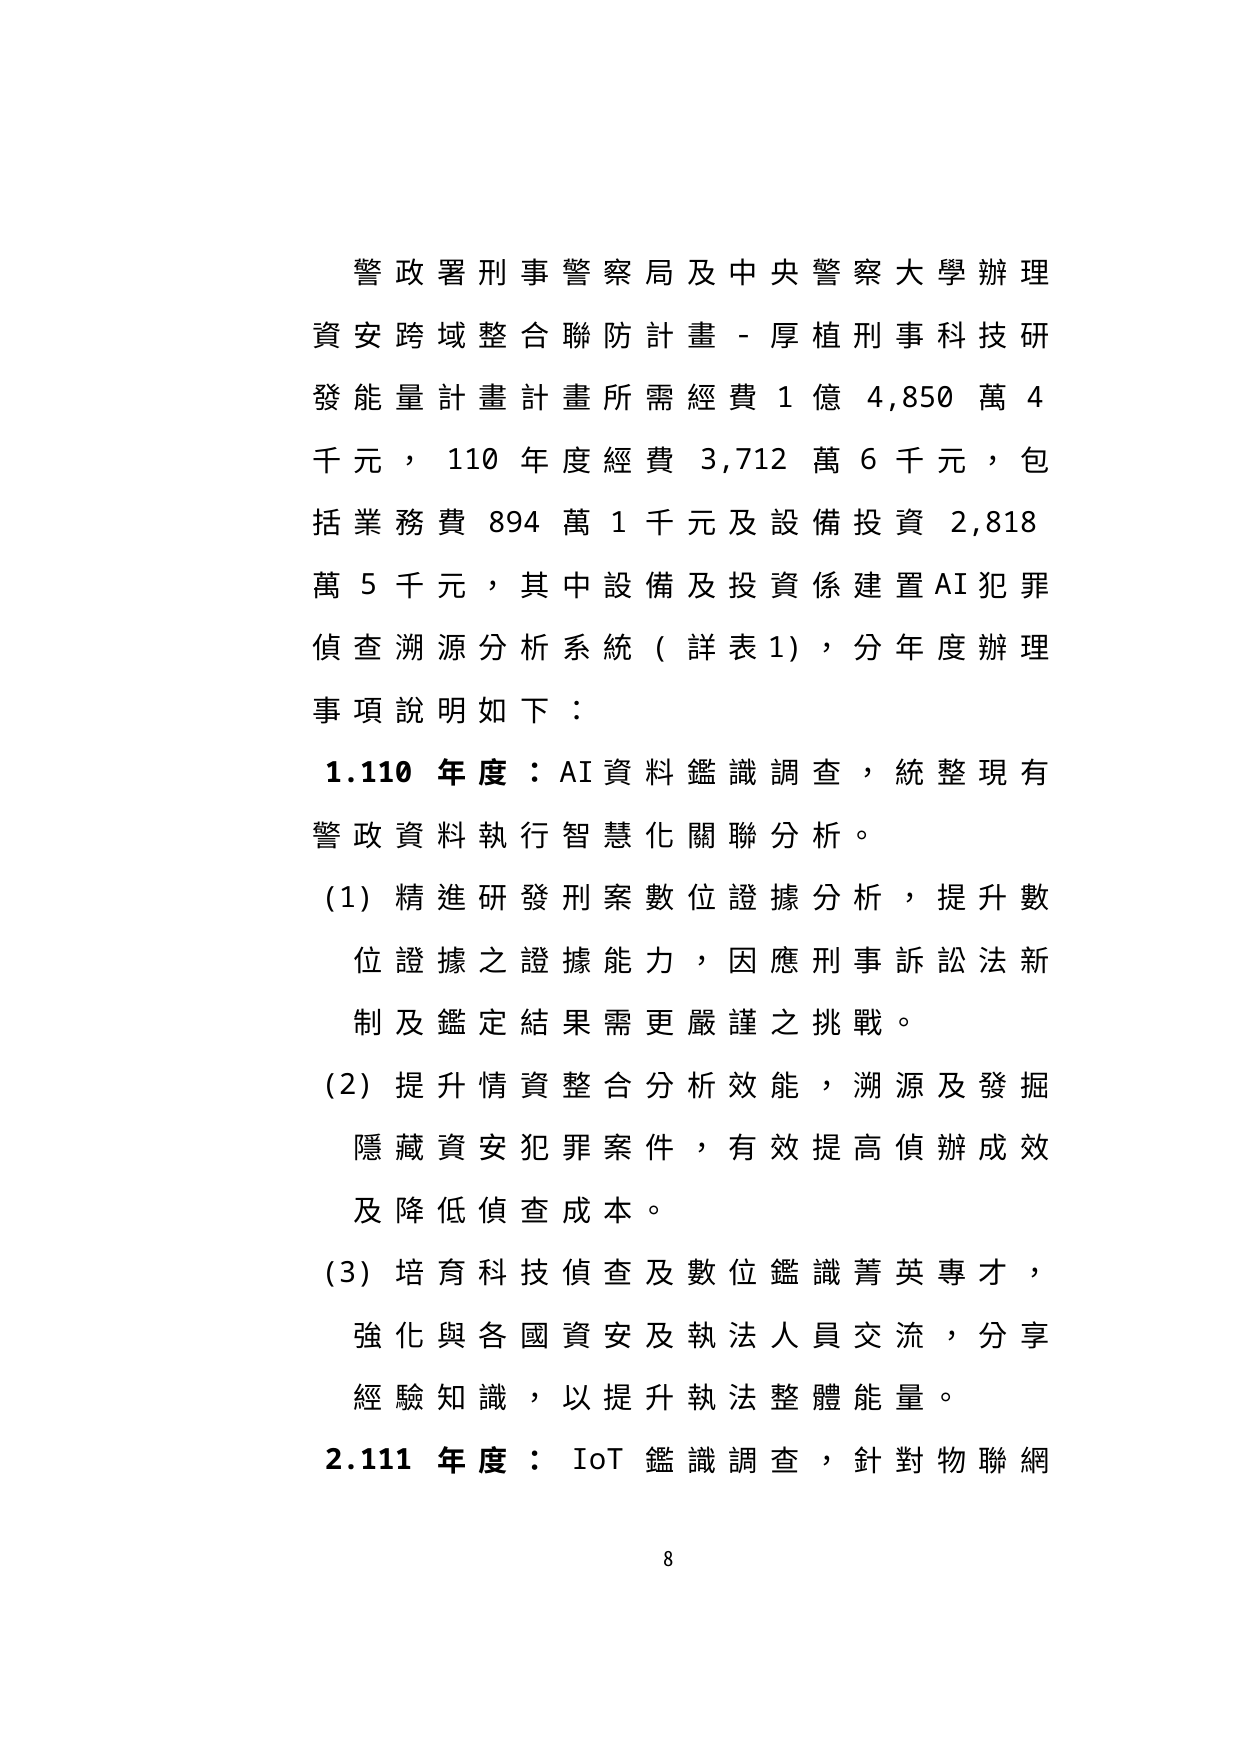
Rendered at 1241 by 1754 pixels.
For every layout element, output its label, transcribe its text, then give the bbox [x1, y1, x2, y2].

text (2)提升情資整合分析效能，溯源及發掘隱藏資安犯罪案件，有效提高偵辦成效及降低偵查成本。 [299, 1042, 1056, 1229]
text (1)精進研發刑案數位證據分析，提升數位證據之證據能力，因應刑事訴訟法新制及鑑定結果需更嚴謹之挑戰。 [299, 854, 1056, 1042]
text (3)培育科技偵查及數位鑑識菁英專才，強化與各國資安及執法人員交流，分享經驗知識，以提升執法整體能量。 [299, 1229, 1056, 1417]
text 警政署刑事警察局及中央警察大學辦理資安跨域整合聯防計畫-厚植刑事科技研發能量計畫計畫所需經費1億4,850萬4千元，110年度經費3,712萬6千元，包括業務費894萬1千元及設備投資2,818萬5千元，其中設備及投資係建置AI犯罪偵查溯源分析系統(詳表1)，分年度辦理事項說明如下： [269, 229, 1056, 729]
text 2.111年度：IoT鑑識調查，針對物聯網 [269, 1417, 1056, 1479]
text 1.110年度：AI資料鑑識調查，統整現有警政資料執行智慧化關聯分析。 [269, 729, 1056, 854]
